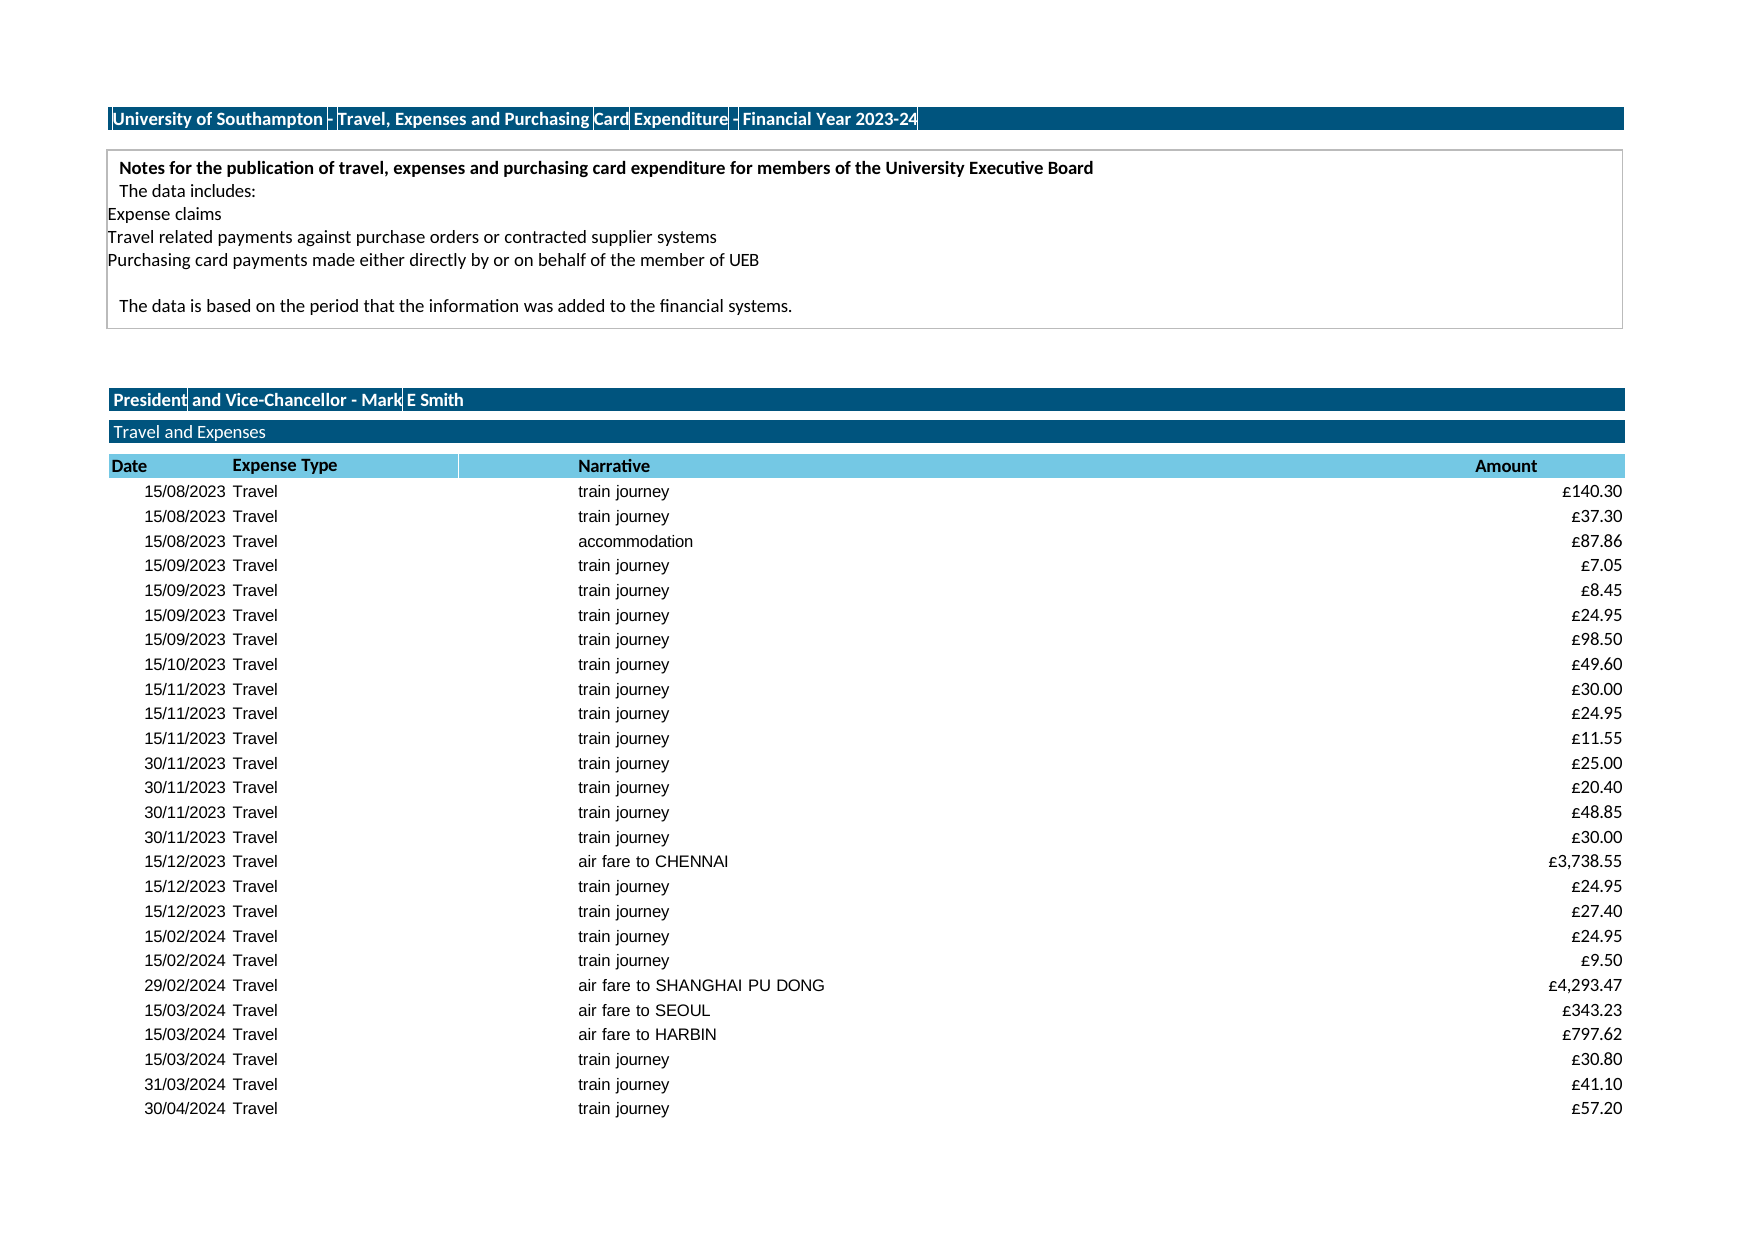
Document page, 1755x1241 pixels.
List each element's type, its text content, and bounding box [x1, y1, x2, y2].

table_cell Travel [229, 504, 458, 529]
table_cell 15/12/2023 [109, 875, 229, 899]
table_cell Travel [229, 579, 458, 603]
table_cell train journey [459, 479, 1151, 504]
table_cell train journey [459, 579, 1151, 603]
table_cell Travel [229, 603, 458, 628]
table_cell Travel [229, 899, 458, 924]
table_cell £3,738.55 [1151, 850, 1625, 875]
table_cell train journey [459, 949, 1151, 973]
table_cell 30/11/2023 [109, 801, 229, 825]
table_cell train journey [459, 1072, 1151, 1097]
table_cell 15/03/2024 [109, 998, 229, 1023]
table_cell 15/11/2023 [109, 677, 229, 702]
table_cell Date [109, 454, 229, 478]
table_cell 15/02/2024 [109, 924, 229, 949]
table_cell £4,293.47 [1151, 974, 1625, 998]
table_cell 30/11/2023 [109, 751, 229, 776]
table_cell air fare to SEOUL [459, 998, 1151, 1023]
table_cell 15/03/2024 [109, 1023, 229, 1047]
table_cell train journey [459, 504, 1151, 529]
table_cell £30.00 [1151, 677, 1625, 702]
table_cell £41.10 [1151, 1072, 1625, 1097]
table_cell train journey [459, 776, 1151, 801]
table_cell 15/09/2023 [109, 579, 229, 603]
list Expense claims [108, 202, 1622, 225]
table_cell air fare to HARBIN [459, 1023, 1151, 1047]
table_cell Travel [229, 702, 458, 727]
table_cell 15/02/2024 [109, 949, 229, 973]
table_cell £87.86 [1151, 529, 1625, 554]
table_cell £9.50 [1151, 949, 1625, 973]
text The data includes: [119, 179, 1622, 202]
table_cell train journey [459, 1048, 1151, 1072]
table_cell Travel [229, 825, 458, 850]
list Purchasing card payments made either directly by or on behalf of the member of UEB [108, 248, 1622, 271]
table_cell Travel [229, 554, 458, 578]
table_cell 15/10/2023 [109, 653, 229, 677]
table_cell £49.60 [1151, 653, 1625, 677]
table_cell 15/08/2023 [109, 529, 229, 554]
table_cell train journey [459, 677, 1151, 702]
table_cell £140.30 [1151, 479, 1625, 504]
text The data is based on the period that the information was added to the financial systems. [119, 294, 1622, 317]
list Travel related payments against purchase orders or contracted supplier systems [108, 225, 1622, 248]
table_cell Travel [229, 949, 458, 973]
table_cell 15/09/2023 [109, 628, 229, 652]
table_cell 15/08/2023 [109, 504, 229, 529]
table_cell Travel [229, 998, 458, 1023]
table_cell £7.05 [1151, 554, 1625, 578]
table_cell £30.00 [1151, 825, 1625, 850]
table_cell Travel [229, 974, 458, 998]
table_cell 30/11/2023 [109, 825, 229, 850]
table_cell Travel [229, 653, 458, 677]
table_cell Expense Type [229, 454, 458, 478]
table_cell air fare to CHENNAI [459, 850, 1151, 875]
table_cell £24.95 [1151, 603, 1625, 628]
table_cell train journey [459, 801, 1151, 825]
table_cell air fare to SHANGHAI PU DONG [459, 974, 1151, 998]
table_cell Travel [229, 628, 458, 652]
table_cell 15/11/2023 [109, 702, 229, 727]
table_cell Travel [229, 1048, 458, 1072]
table_cell accommodation [459, 529, 1151, 554]
table_cell Travel [229, 529, 458, 554]
table_cell train journey [459, 825, 1151, 850]
table_cell train journey [459, 628, 1151, 652]
table_cell train journey [459, 653, 1151, 677]
table_cell Travel [229, 1023, 458, 1047]
table_cell £343.23 [1151, 998, 1625, 1023]
table_cell £37.30 [1151, 504, 1625, 529]
table_cell Travel [229, 1097, 458, 1122]
table_header President and Vice-Chancellor - Mark E Smith [109, 391, 1625, 417]
table_cell 31/03/2024 [109, 1072, 229, 1097]
table_cell £24.95 [1151, 924, 1625, 949]
table_cell 29/02/2024 [109, 974, 229, 998]
table_cell £8.45 [1151, 579, 1625, 603]
table_cell train journey [459, 875, 1151, 899]
table_cell 15/12/2023 [109, 899, 229, 924]
table_cell £57.20 [1151, 1097, 1625, 1122]
table_cell £20.40 [1151, 776, 1625, 801]
table_cell £27.40 [1151, 899, 1625, 924]
table_cell 15/09/2023 [109, 603, 229, 628]
table_cell train journey [459, 899, 1151, 924]
table_cell 15/11/2023 [109, 727, 229, 751]
text University of Southampton - Travel, Expenses and Purchasing Card Expenditure - Financial Year 2023-24 [108, 107, 1639, 130]
table_cell Narrative [459, 454, 1151, 478]
table_cell Travel [229, 727, 458, 751]
table_cell Travel [229, 751, 458, 776]
table_cell 15/08/2023 [109, 479, 229, 504]
table_cell train journey [459, 924, 1151, 949]
table_cell train journey [459, 751, 1151, 776]
table_cell Travel [229, 875, 458, 899]
table_cell £797.62 [1151, 1023, 1625, 1047]
table_cell Travel [229, 776, 458, 801]
table_cell Travel [229, 1072, 458, 1097]
table_cell Travel [229, 850, 458, 875]
table_cell £11.55 [1151, 727, 1625, 751]
table_cell Travel [229, 479, 458, 504]
table_cell Travel [229, 677, 458, 702]
table_cell train journey [459, 603, 1151, 628]
table_cell £30.80 [1151, 1048, 1625, 1072]
table_cell 15/09/2023 [109, 554, 229, 578]
table_cell Travel [229, 801, 458, 825]
table_cell train journey [459, 1097, 1151, 1122]
table_cell £25.00 [1151, 751, 1625, 776]
table_cell £24.95 [1151, 875, 1625, 899]
table_cell 15/03/2024 [109, 1048, 229, 1072]
table_cell £98.50 [1151, 628, 1625, 652]
table_cell train journey [459, 554, 1151, 578]
table_cell £48.85 [1151, 801, 1625, 825]
table_cell Travel and Expenses [109, 417, 1625, 453]
table_cell £24.95 [1151, 702, 1625, 727]
table_cell Amount [1151, 454, 1625, 478]
table_cell 15/12/2023 [109, 850, 229, 875]
table_cell 30/04/2024 [109, 1097, 229, 1122]
table_cell train journey [459, 702, 1151, 727]
table_cell train journey [459, 727, 1151, 751]
table_cell 30/11/2023 [109, 776, 229, 801]
table_cell Travel [229, 924, 458, 949]
text Notes for the publication of travel, expenses and purchasing card expenditure for members of the University Executive Board [119, 156, 1622, 179]
